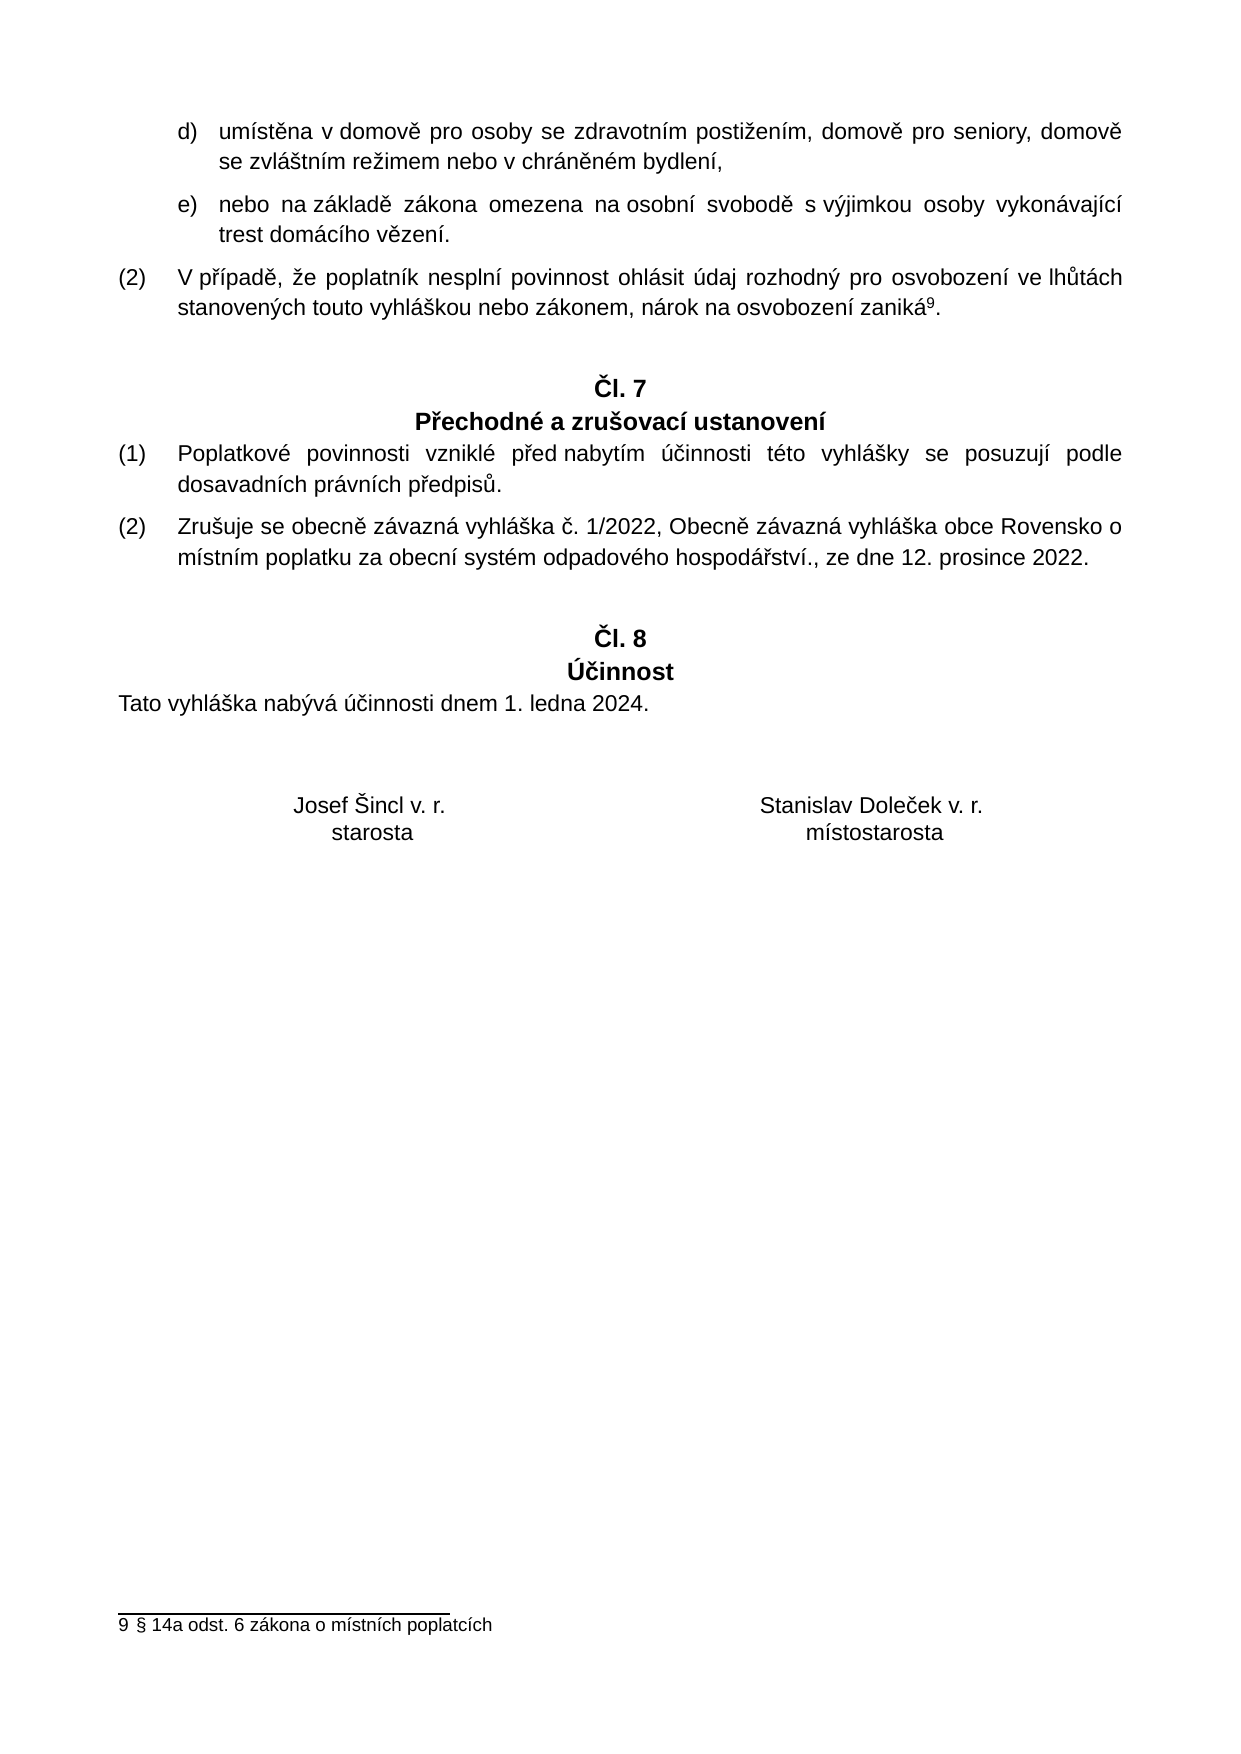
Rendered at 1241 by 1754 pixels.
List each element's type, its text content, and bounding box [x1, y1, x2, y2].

table_cell [620, 851, 1122, 969]
list umístěna v domově pro osoby se zdravotním postižením, domově pro seniory, domově se zvláštním režimem nebo v chráněném bydlení, [177, 118, 1122, 175]
list Zrušuje se obecně závazná vyhláška č. 1/2022, Obecně závazná vyhláška obce Rovensko o místním poplatku za obecní systém odpadového hospodářství., ze dne 12. prosince 2022. [118, 513, 1122, 570]
subtitle Čl. 7 Přechodné a zrušovací ustanovení [118, 374, 1122, 436]
list nebo na základě zákona omezena na osobní svobodě s výjimkou osoby vykonávající trest domácího vězení. [177, 191, 1122, 248]
table_header Josef Šincl v. r. starosta [118, 733, 620, 851]
list V případě, že poplatník nesplní povinnost ohlásit údaj rozhodný pro osvobození ve lhůtách stanovených touto vyhláškou nebo zákonem, nárok na osvobození zaniká. [118, 264, 1122, 321]
table_header Stanislav Doleček v. r. místostarosta [620, 733, 1122, 851]
subtitle Čl. 8 Účinnost [118, 624, 1122, 686]
list § 14a odst. 6 zákona o místních poplatcích [118, 1614, 1122, 1635]
text Tato vyhláška nabývá účinnosti dnem 1. ledna 2024. [118, 690, 1122, 716]
list Poplatkové povinnosti vzniklé před nabytím účinnosti této vyhlášky se posuzují podle dosavadních právních předpisů. [118, 440, 1122, 497]
table_cell [118, 851, 620, 969]
